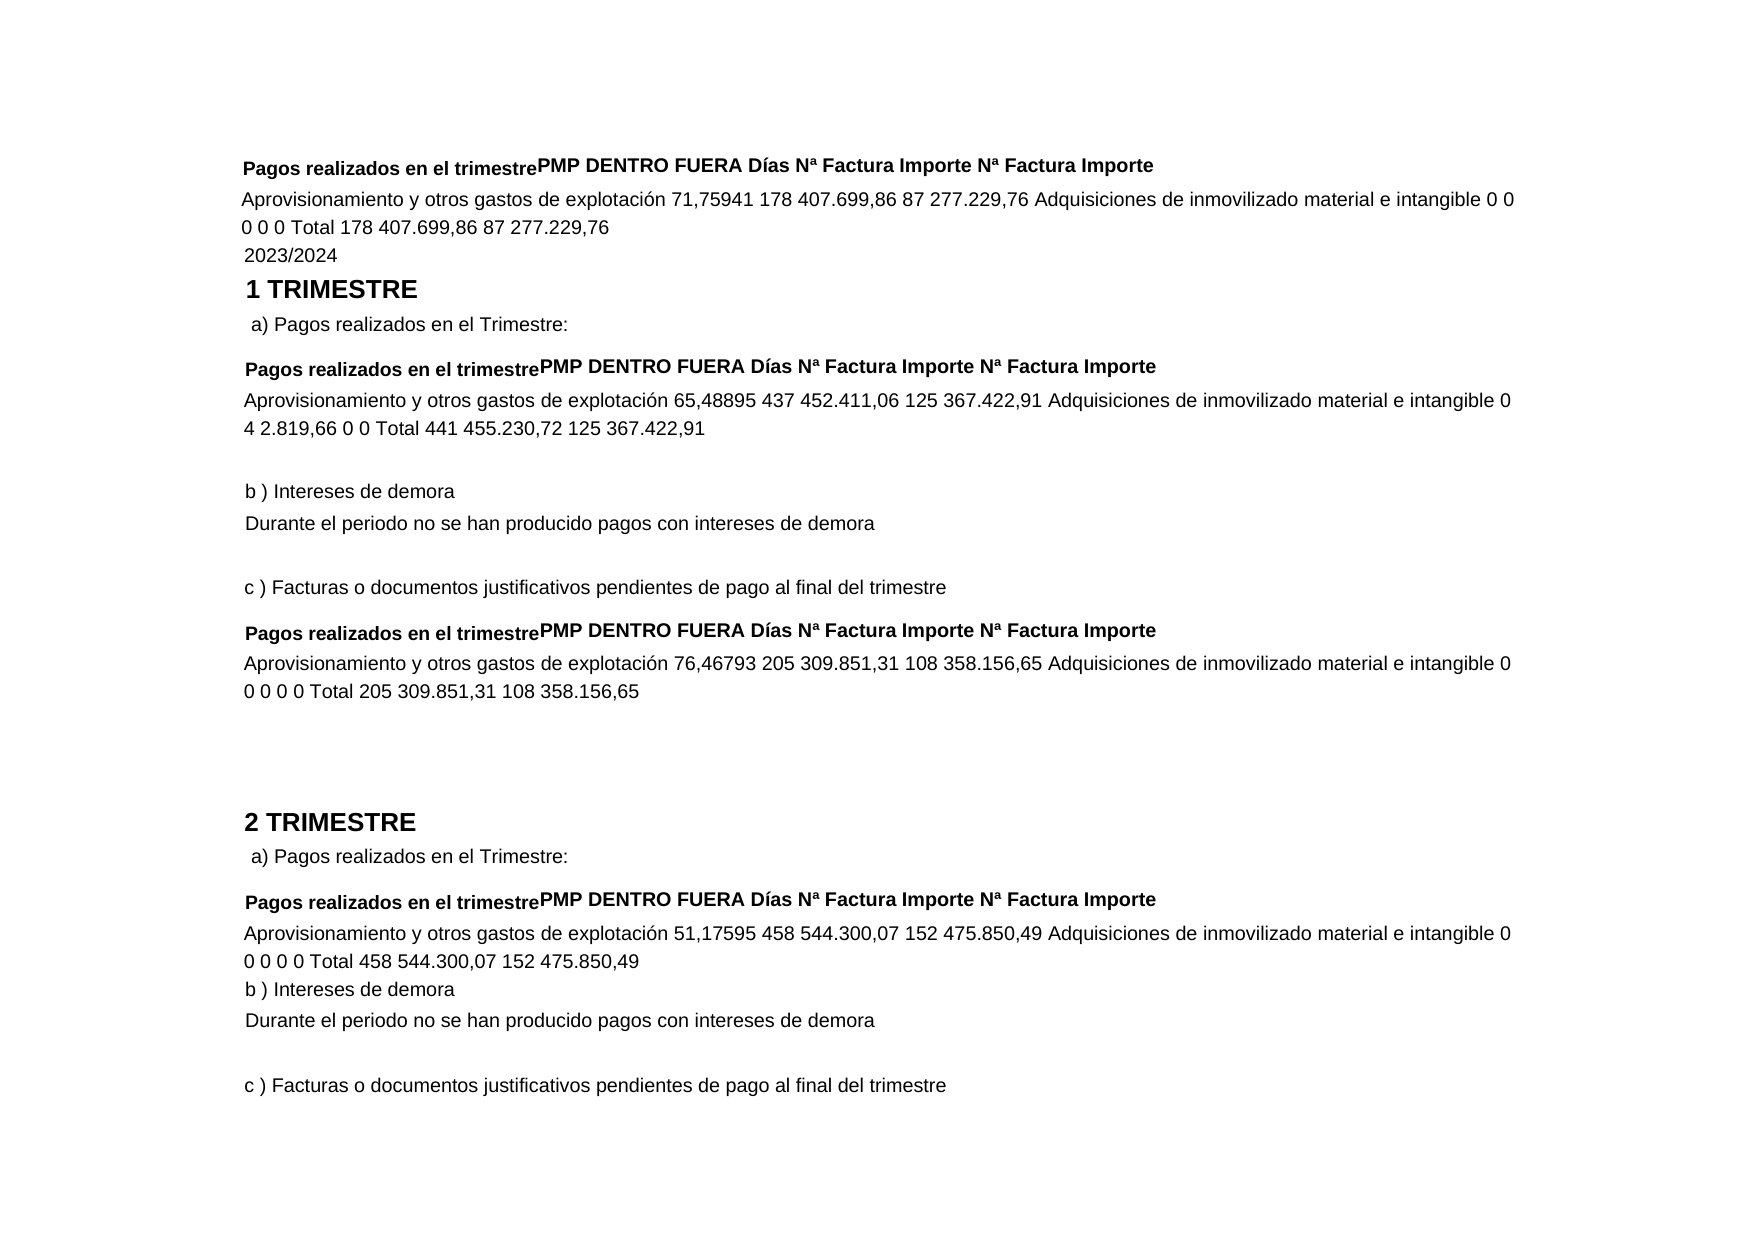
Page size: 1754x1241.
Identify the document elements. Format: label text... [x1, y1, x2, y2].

text b ) Intereses de demora [245, 978, 1519, 1000]
text Pagos realizados en el trimestrePMP DENTRO FUERA Días Nª Factura Importe Nª Factura Importe [245, 878, 1478, 913]
text b ) Intereses de demora [245, 479, 1519, 502]
text Pagos realizados en el trimestrePMP DENTRO FUERA Días Nª Factura Importe Nª Factura Importe [245, 609, 1478, 644]
text Pagos realizados en el trimestrePMP DENTRO FUERA Días Nª Factura Importe Nª Factura Importe [245, 346, 1478, 381]
text c ) Facturas o documentos justificativos pendientes de pago al final del trimestre [244, 1074, 1519, 1097]
text Pagos realizados en el trimestrePMP DENTRO FUERA Días Nª Factura Importe Nª Factura Importe [243, 145, 1480, 180]
text 1 TRIMESTRE [246, 274, 1519, 304]
text Aprovisionamiento y otros gastos de explotación 51,17595 458 544.300,07 152 475.850,49 Adquisiciones de inmovilizado material e intangible 0 0 0 0 0 Total 458 544.300,07 152 475.850,49 [243, 921, 1514, 972]
text Aprovisionamiento y otros gastos de explotación 76,46793 205 309.851,31 108 358.156,65 Adquisiciones de inmovilizado material e intangible 0 0 0 0 0 Total 205 309.851,31 108 358.156,65 [243, 652, 1514, 703]
text Durante el periodo no se han producido pagos con intereses de demora [245, 511, 1519, 534]
text Aprovisionamiento y otros gastos de explotación 71,75941 178 407.699,86 87 277.229,76 Adquisiciones de inmovilizado material e intangible 0 0 0 0 0 Total 178 407.699,86 87 277.229,76 [241, 188, 1517, 239]
text 2023/2024 [244, 244, 1519, 267]
text Durante el periodo no se han producido pagos con intereses de demora [245, 1009, 1519, 1032]
text a) Pagos realizados en el Trimestre: [243, 845, 1519, 868]
text 2 TRIMESTRE [244, 807, 1519, 837]
text c ) Facturas o documentos justificativos pendientes de pago al final del trimestre [244, 576, 1519, 599]
text a) Pagos realizados en el Trimestre: [243, 312, 1519, 335]
text Aprovisionamiento y otros gastos de explotación 65,48895 437 452.411,06 125 367.422,91 Adquisiciones de inmovilizado material e intangible 0 4 2.819,66 0 0 Total 441 455.230,72 125 367.422,91 [243, 389, 1514, 439]
